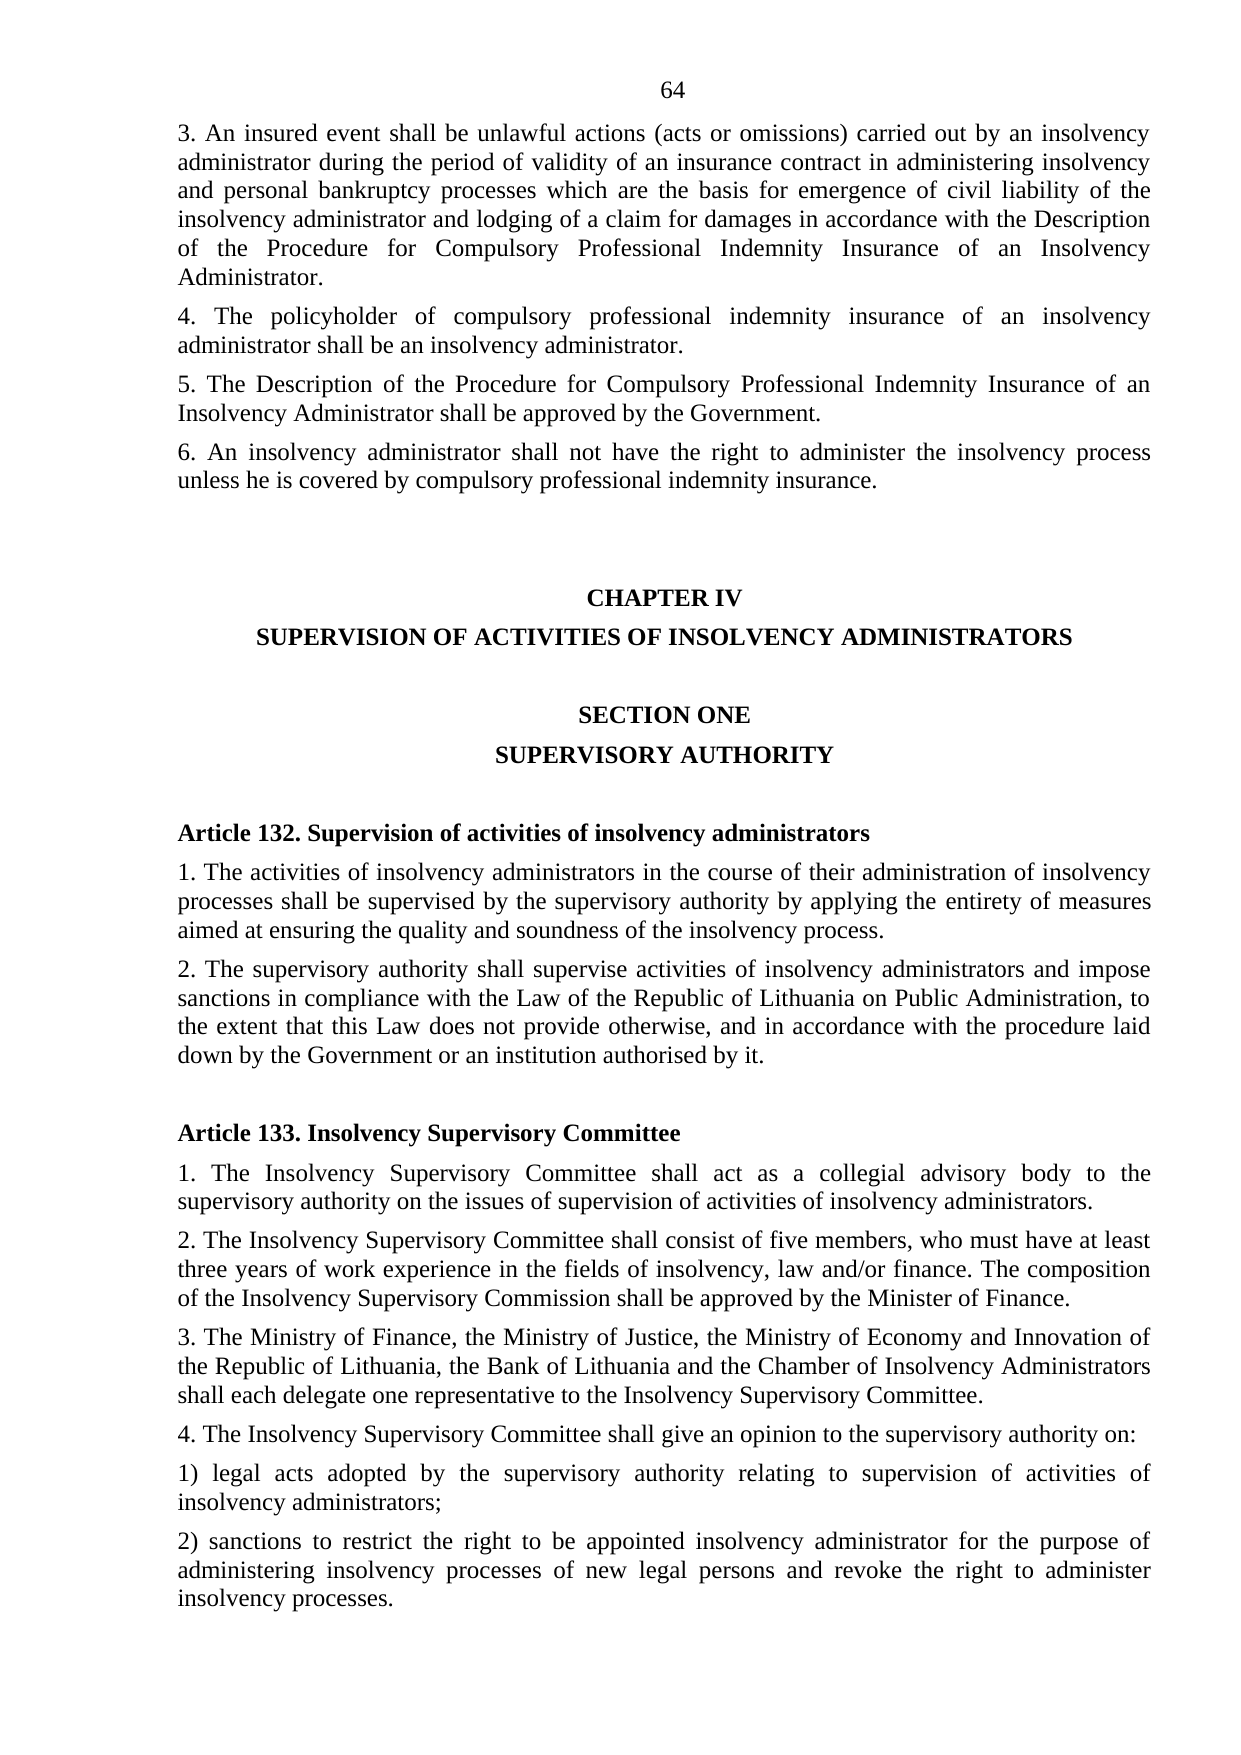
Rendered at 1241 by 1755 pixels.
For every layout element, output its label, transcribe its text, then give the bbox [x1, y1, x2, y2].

text SUPERVISION OF ACTIVITIES OF INSOLVENCY ADMINISTRATORS [177, 622, 1152, 651]
text Article 132. Supervision of activities of insolvency administrators [177, 818, 1152, 847]
text Article 133. Insolvency Supervisory Committee [177, 1118, 1152, 1147]
text 5. The Description of the Procedure for Compulsory Professional Indemnity Insurance of an Insolvency Administrator shall be approved by the Government. [177, 369, 1152, 426]
text SECTION ONE [177, 701, 1152, 729]
text SUPERVISORY AUTHORITY [177, 740, 1152, 768]
text 6. An insolvency administrator shall not have the right to administer the insolvency process unless he is covered by compulsory professional indemnity insurance. [177, 437, 1152, 494]
text 4. The Insolvency Supervisory Committee shall give an opinion to the supervisory authority on: [177, 1419, 1152, 1448]
text 3. The Ministry of Finance, the Ministry of Justice, the Ministry of Economy and Innovation of the Republic of Lithuania, the Bank of Lithuania and the Chamber of Insolvency Administrators shall each delegate one representative to the Insolvency Supervisory Committee. [177, 1322, 1152, 1408]
text 1. The activities of insolvency administrators in the course of their administration of insolvency processes shall be supervised by the supervisory authority by applying the entirety of measures aimed at ensuring the quality and soundness of the insolvency process. [177, 857, 1152, 943]
text 4. The policyholder of compulsory professional indemnity insurance of an insolvency administrator shall be an insolvency administrator. [177, 301, 1152, 358]
text 3. An insured event shall be unlawful actions (acts or omissions) carried out by an insolvency administrator during the period of validity of an insurance contract in administering insolvency and personal bankruptcy processes which are the basis for emergence of civil liability of the insolvency administrator and lodging of a claim for damages in accordance with the Description of the Procedure for Compulsory Professional Indemnity Insurance of an Insolvency Administrator. [177, 118, 1152, 291]
text 2) sanctions to restrict the right to be appointed insolvency administrator for the purpose of administering insolvency processes of new legal persons and revoke the right to administer insolvency processes. [177, 1526, 1152, 1612]
text 1) legal acts adopted by the supervisory authority relating to supervision of activities of insolvency administrators; [177, 1458, 1152, 1516]
text CHAPTER IV [177, 583, 1152, 612]
text 1. The Insolvency Supervisory Committee shall act as a collegial advisory body to the supervisory authority on the issues of supervision of activities of insolvency administrators. [177, 1158, 1152, 1215]
text 2. The supervisory authority shall supervise activities of insolvency administrators and impose sanctions in compliance with the Law of the Republic of Lithuania on Public Administration, to the extent that this Law does not provide otherwise, and in accordance with the procedure laid down by the Government or an institution authorised by it. [177, 954, 1152, 1069]
text 2. The Insolvency Supervisory Committee shall consist of five members, who must have at least three years of work experience in the fields of insolvency, law and/or finance. The composition of the Insolvency Supervisory Commission shall be approved by the Minister of Finance. [177, 1226, 1152, 1312]
